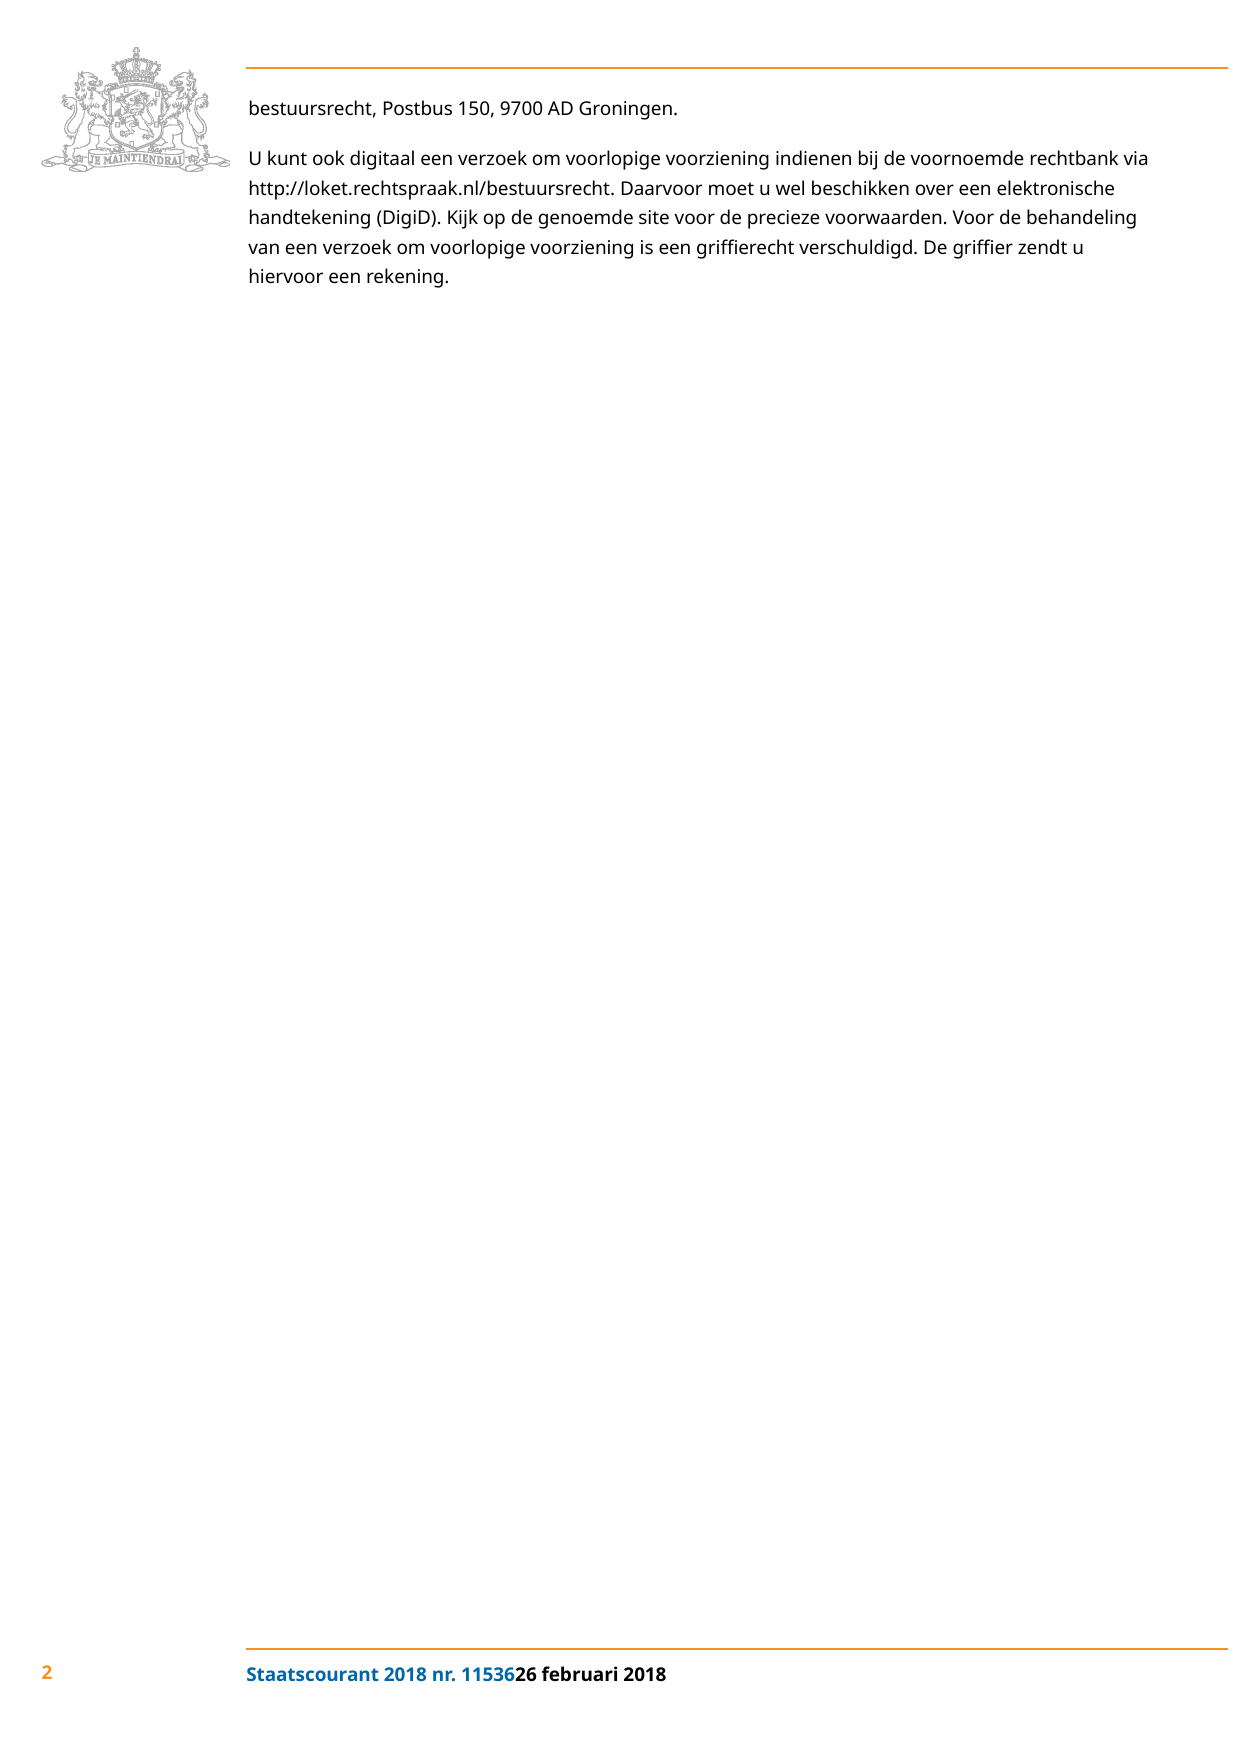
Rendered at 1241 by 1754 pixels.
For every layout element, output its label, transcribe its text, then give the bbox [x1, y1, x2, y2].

picture [41, 47, 231, 172]
text bestuursrecht, Postbus 150, 9700 AD Groningen. [248, 95, 1152, 121]
text U kunt ook digitaal een verzoek om voorlopige voorziening indienen bij de voornoemde rechtbank via http://loket.rechtspraak.nl/bestuursrecht. Daarvoor moet u wel beschikken over een elektronische handtekening (DigiD). Kijk op de genoemde site voor de precieze voorwaarden. Voor de behandeling van een verzoek om voorlopige voorziening is een griffierecht verschuldigd. De griffier zendt u hiervoor een rekening. [248, 145, 1152, 289]
